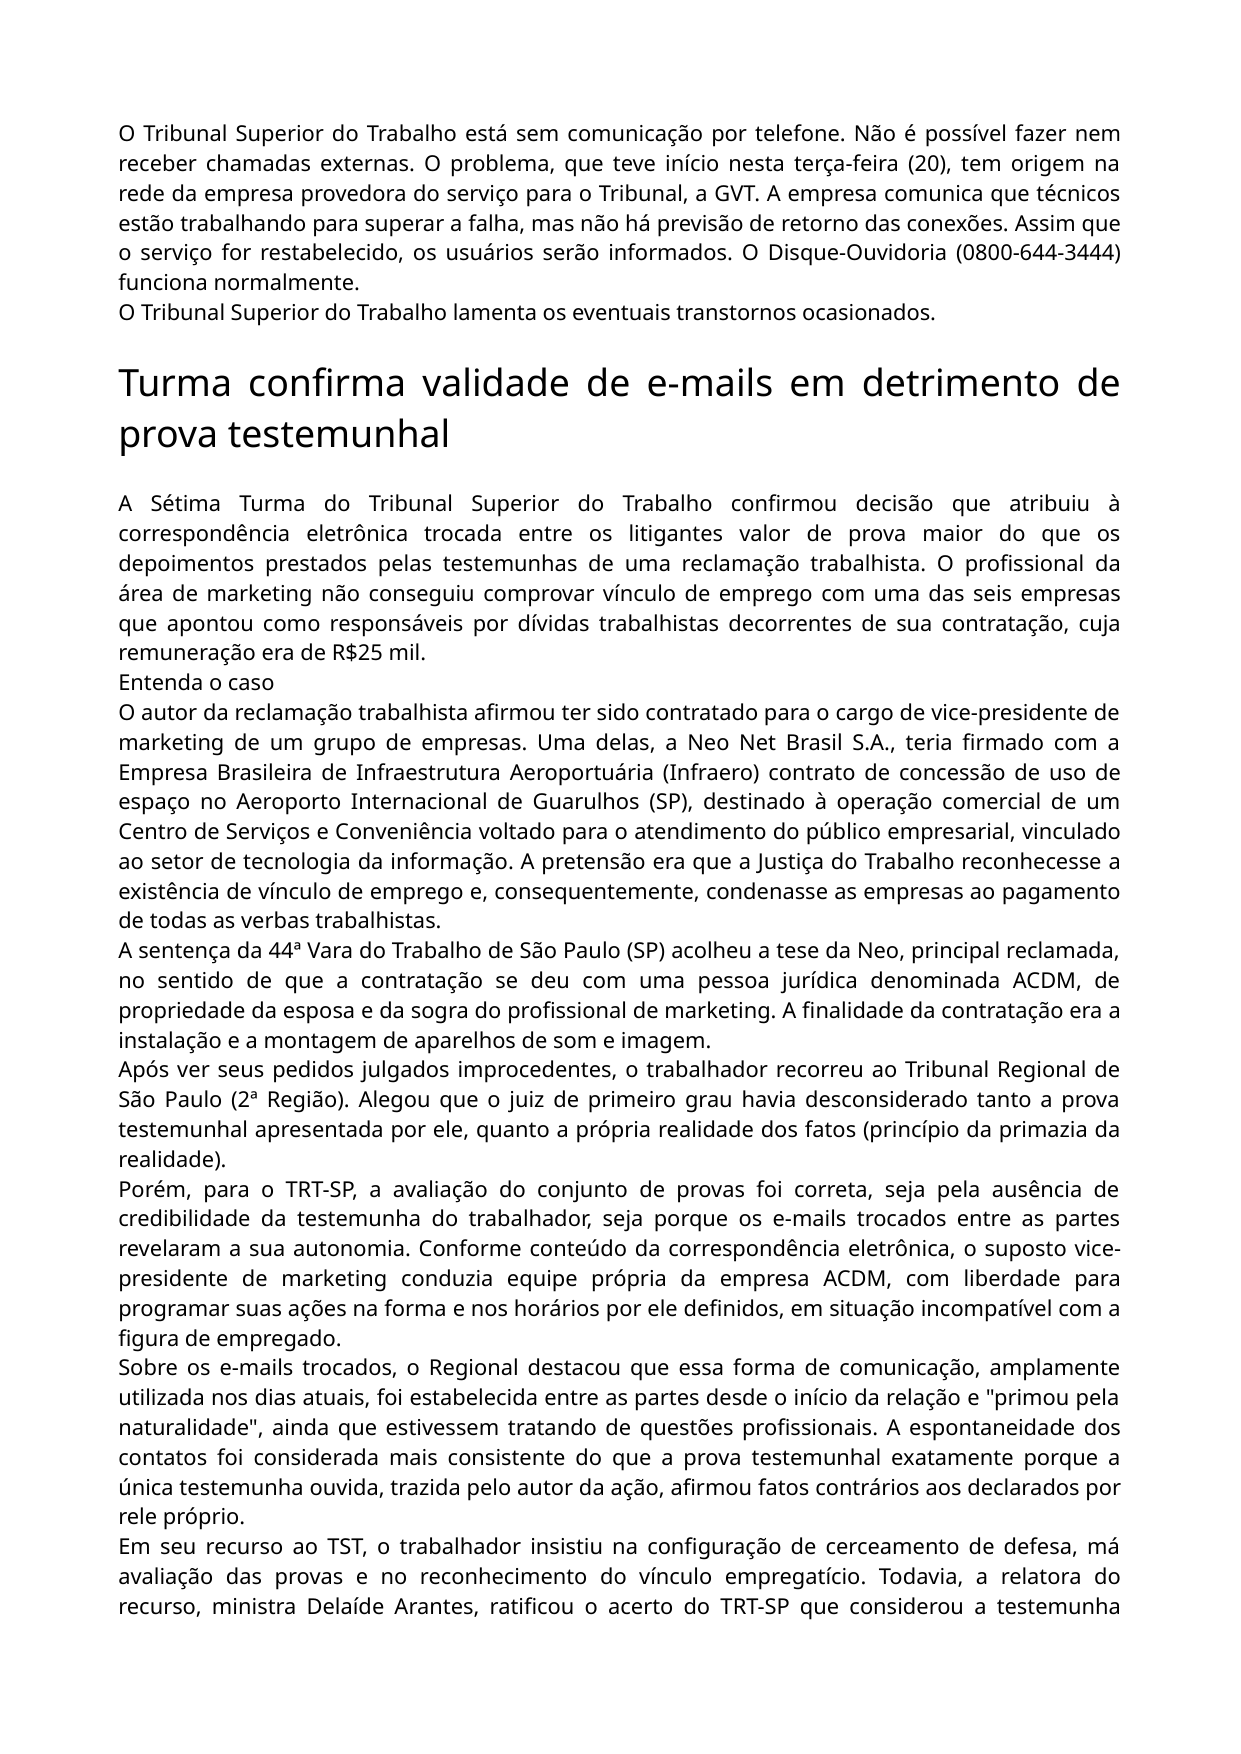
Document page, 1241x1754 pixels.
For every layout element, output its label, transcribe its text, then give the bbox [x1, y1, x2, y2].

text Porém, para o TRT-SP, a avaliação do conjunto de provas foi correta, seja pela ausência de credibilidade da testemunha do trabalhador, seja porque os e-mails trocados entre as partes revelaram a sua autonomia. Conforme conteúdo da correspondência eletrônica, o suposto vice-presidente de marketing conduzia equipe própria da empresa ACDM, com liberdade para programar suas ações na forma e nos horários por ele definidos, em situação incompatível com a figura de empregado. [118, 1173, 1122, 1352]
text A Sétima Turma do Tribunal Superior do Trabalho confirmou decisão que atribuiu à correspondência eletrônica trocada entre os litigantes valor de prova maior do que os depoimentos prestados pelas testemunhas de uma reclamação trabalhista. O profissional da área de marketing não conseguiu comprovar vínculo de emprego com uma das seis empresas que apontou como responsáveis por dívidas trabalhistas decorrentes de sua contratação, cuja remuneração era de R$25 mil. [118, 488, 1122, 667]
text Entenda o caso [118, 667, 1122, 697]
text Em seu recurso ao TST, o trabalhador insistiu na configuração de cerceamento de defesa, má avaliação das provas e no reconhecimento do vínculo empregatício. Todavia, a relatora do recurso, ministra Delaíde Arantes, ratificou o acerto do TRT-SP que considerou a testemunha [118, 1531, 1122, 1620]
text Após ver seus pedidos julgados improcedentes, o trabalhador recorreu ao Tribunal Regional de São Paulo (2ª Região). Alegou que o juiz de primeiro grau havia desconsiderado tanto a prova testemunhal apresentada por ele, quanto a própria realidade dos fatos (princípio da primazia da realidade). [118, 1054, 1122, 1173]
text O Tribunal Superior do Trabalho está sem comunicação por telefone. Não é possível fazer nem receber chamadas externas. O problema, que teve início nesta terça-feira (20), tem origem na rede da empresa provedora do serviço para o Tribunal, a GVT. A empresa comunica que técnicos estão trabalhando para superar a falha, mas não há previsão de retorno das conexões. Assim que o serviço for restabelecido, os usuários serão informados. O Disque-Ouvidoria (0800-644-3444) funciona normalmente. [118, 118, 1122, 297]
text O Tribunal Superior do Trabalho lamenta os eventuais transtornos ocasionados. [118, 297, 1122, 327]
text Turma confirma validade de e-mails em detrimento de prova testemunhal [118, 356, 1122, 458]
text Sobre os e-mails trocados, o Regional destacou que essa forma de comunicação, amplamente utilizada nos dias atuais, foi estabelecida entre as partes desde o início da relação e "primou pela naturalidade", ainda que estivessem tratando de questões profissionais. A espontaneidade dos contatos foi considerada mais consistente do que a prova testemunhal exatamente porque a única testemunha ouvida, trazida pelo autor da ação, afirmou fatos contrários aos declarados por rele próprio. [118, 1352, 1122, 1531]
text A sentença da 44ª Vara do Trabalho de São Paulo (SP) acolheu a tese da Neo, principal reclamada, no sentido de que a contratação se deu com uma pessoa jurídica denominada ACDM, de propriedade da esposa e da sogra do profissional de marketing. A finalidade da contratação era a instalação e a montagem de aparelhos de som e imagem. [118, 935, 1122, 1054]
text O autor da reclamação trabalhista afirmou ter sido contratado para o cargo de vice-presidente de marketing de um grupo de empresas. Uma delas, a Neo Net Brasil S.A., teria firmado com a Empresa Brasileira de Infraestrutura Aeroportuária (Infraero) contrato de concessão de uso de espaço no Aeroporto Internacional de Guarulhos (SP), destinado à operação comercial de um Centro de Serviços e Conveniência voltado para o atendimento do público empresarial, vinculado ao setor de tecnologia da informação. A pretensão era que a Justiça do Trabalho reconhecesse a existência de vínculo de emprego e, consequentemente, condenasse as empresas ao pagamento de todas as verbas trabalhistas. [118, 697, 1122, 935]
